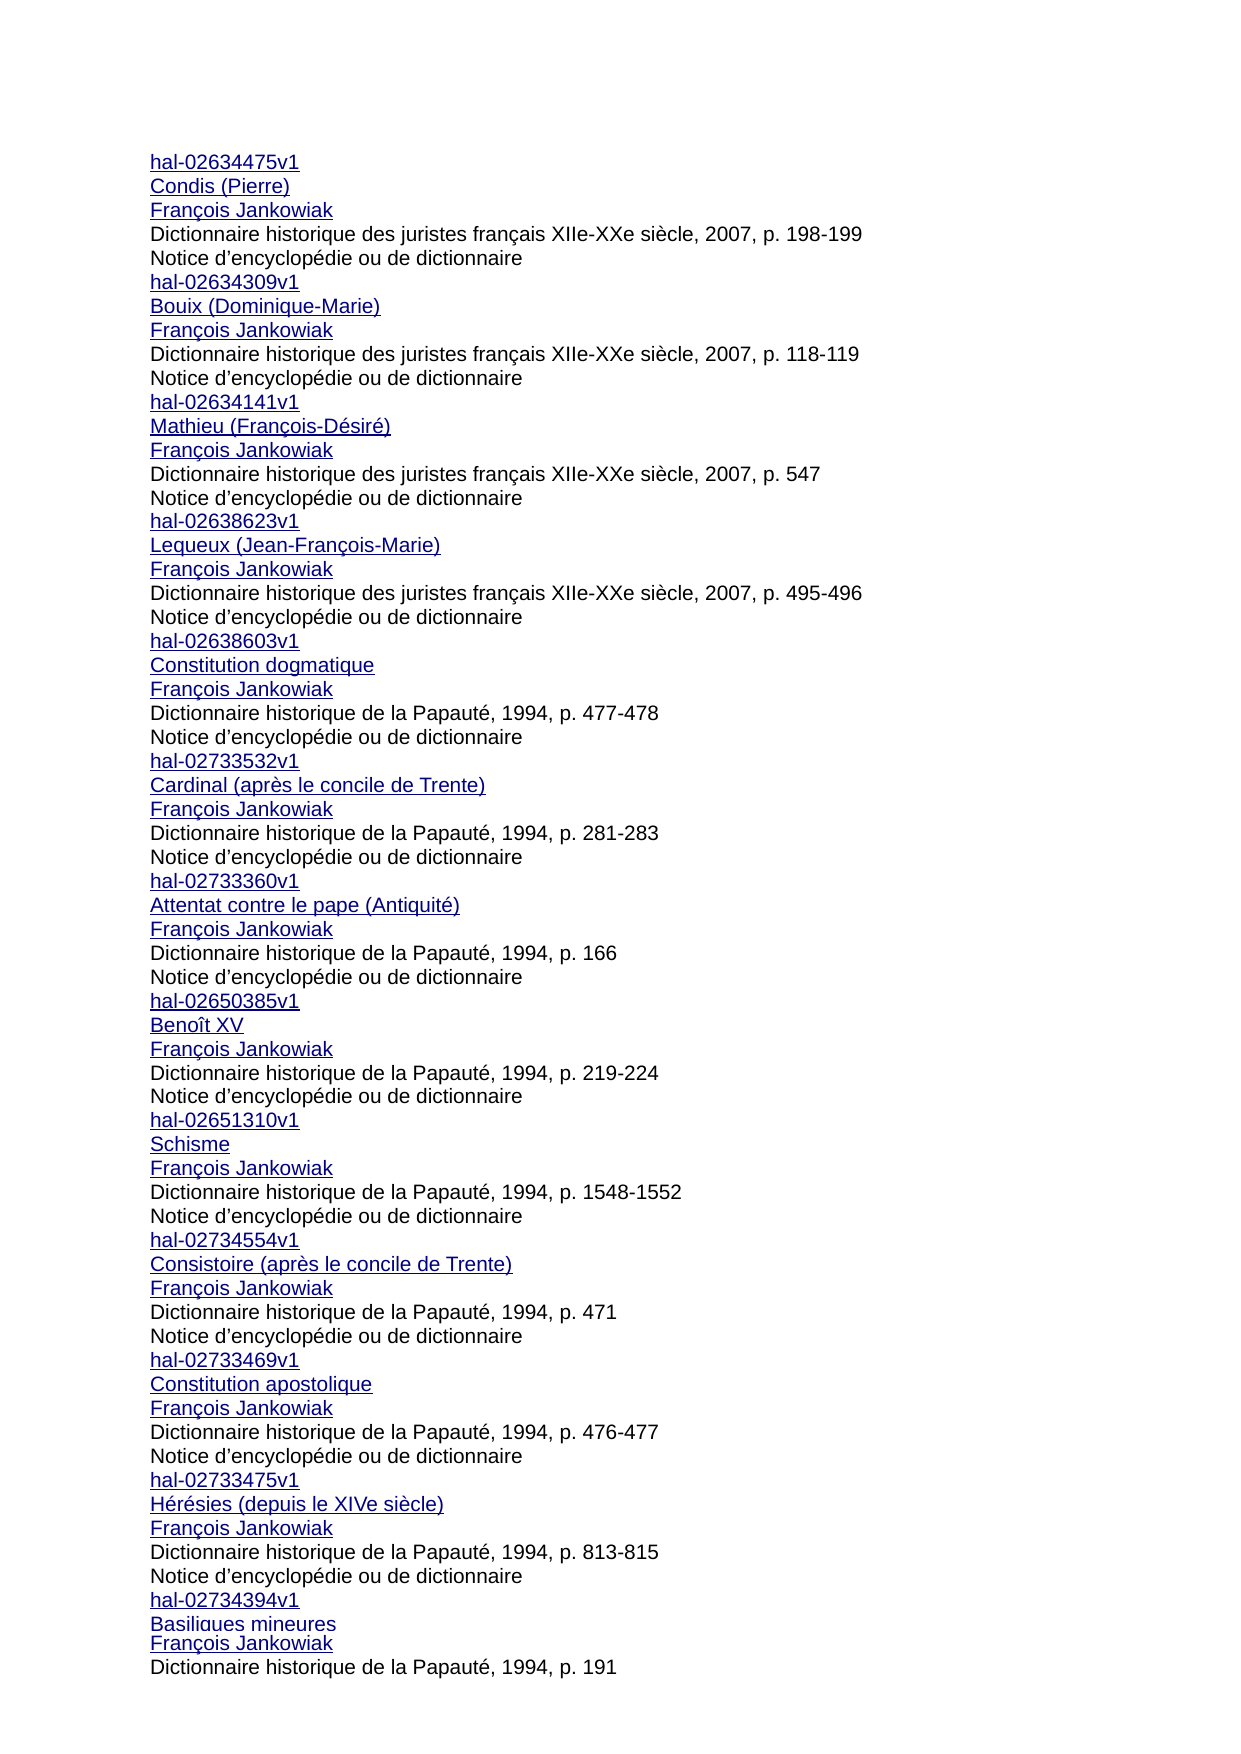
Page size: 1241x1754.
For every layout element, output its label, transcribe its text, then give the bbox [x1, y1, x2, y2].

table_cell Bouix (Dominique-Marie) François Jankowiak Dictionnaire historique des juristes français XIIe-XXe siècle, 2007, p. 118-119 Notice d’encyclopédie ou de dictionnaire hal-02634141v1 [150, 294, 1090, 413]
table_cell Schisme François Jankowiak Dictionnaire historique de la Papauté, 1994, p. 1548-1552 Notice d’encyclopédie ou de dictionnaire hal-02734554v1 [150, 1132, 1090, 1252]
table_cell Basiliques mineures François Jankowiak Dictionnaire historique de la Papauté, 1994, p. 191 [150, 1611, 1090, 1679]
table_cell Constitution apostolique François Jankowiak Dictionnaire historique de la Papauté, 1994, p. 476-477 Notice d’encyclopédie ou de dictionnaire hal-02733475v1 [150, 1372, 1090, 1492]
table_cell Attentat contre le pape (Antiquité) François Jankowiak Dictionnaire historique de la Papauté, 1994, p. 166 Notice d’encyclopédie ou de dictionnaire hal-02650385v1 [150, 893, 1090, 1012]
table_cell Benoît XV François Jankowiak Dictionnaire historique de la Papauté, 1994, p. 219-224 Notice d’encyclopédie ou de dictionnaire hal-02651310v1 [150, 1013, 1090, 1132]
table_cell Condis (Pierre) François Jankowiak Dictionnaire historique des juristes français XIIe-XXe siècle, 2007, p. 198-199 Notice d’encyclopédie ou de dictionnaire hal-02634309v1 [150, 174, 1090, 294]
table_cell Lequeux (Jean-François-Marie) François Jankowiak Dictionnaire historique des juristes français XIIe-XXe siècle, 2007, p. 495-496 Notice d’encyclopédie ou de dictionnaire hal-02638603v1 [150, 533, 1090, 653]
table_cell Mathieu (François-Désiré) François Jankowiak Dictionnaire historique des juristes français XIIe-XXe siècle, 2007, p. 547 Notice d’encyclopédie ou de dictionnaire hal-02638623v1 [150, 414, 1090, 533]
table_cell Cardinal (après le concile de Trente) François Jankowiak Dictionnaire historique de la Papauté, 1994, p. 281-283 Notice d’encyclopédie ou de dictionnaire hal-02733360v1 [150, 773, 1090, 893]
table_cell Constitution dogmatique François Jankowiak Dictionnaire historique de la Papauté, 1994, p. 477-478 Notice d’encyclopédie ou de dictionnaire hal-02733532v1 [150, 653, 1090, 773]
table_cell Hérésies (depuis le XIVe siècle) François Jankowiak Dictionnaire historique de la Papauté, 1994, p. 813-815 Notice d’encyclopédie ou de dictionnaire hal-02734394v1 [150, 1492, 1090, 1611]
table_cell hal-02634475v1 [150, 150, 1090, 174]
table_cell Consistoire (après le concile de Trente) François Jankowiak Dictionnaire historique de la Papauté, 1994, p. 471 Notice d’encyclopédie ou de dictionnaire hal-02733469v1 [150, 1252, 1090, 1372]
